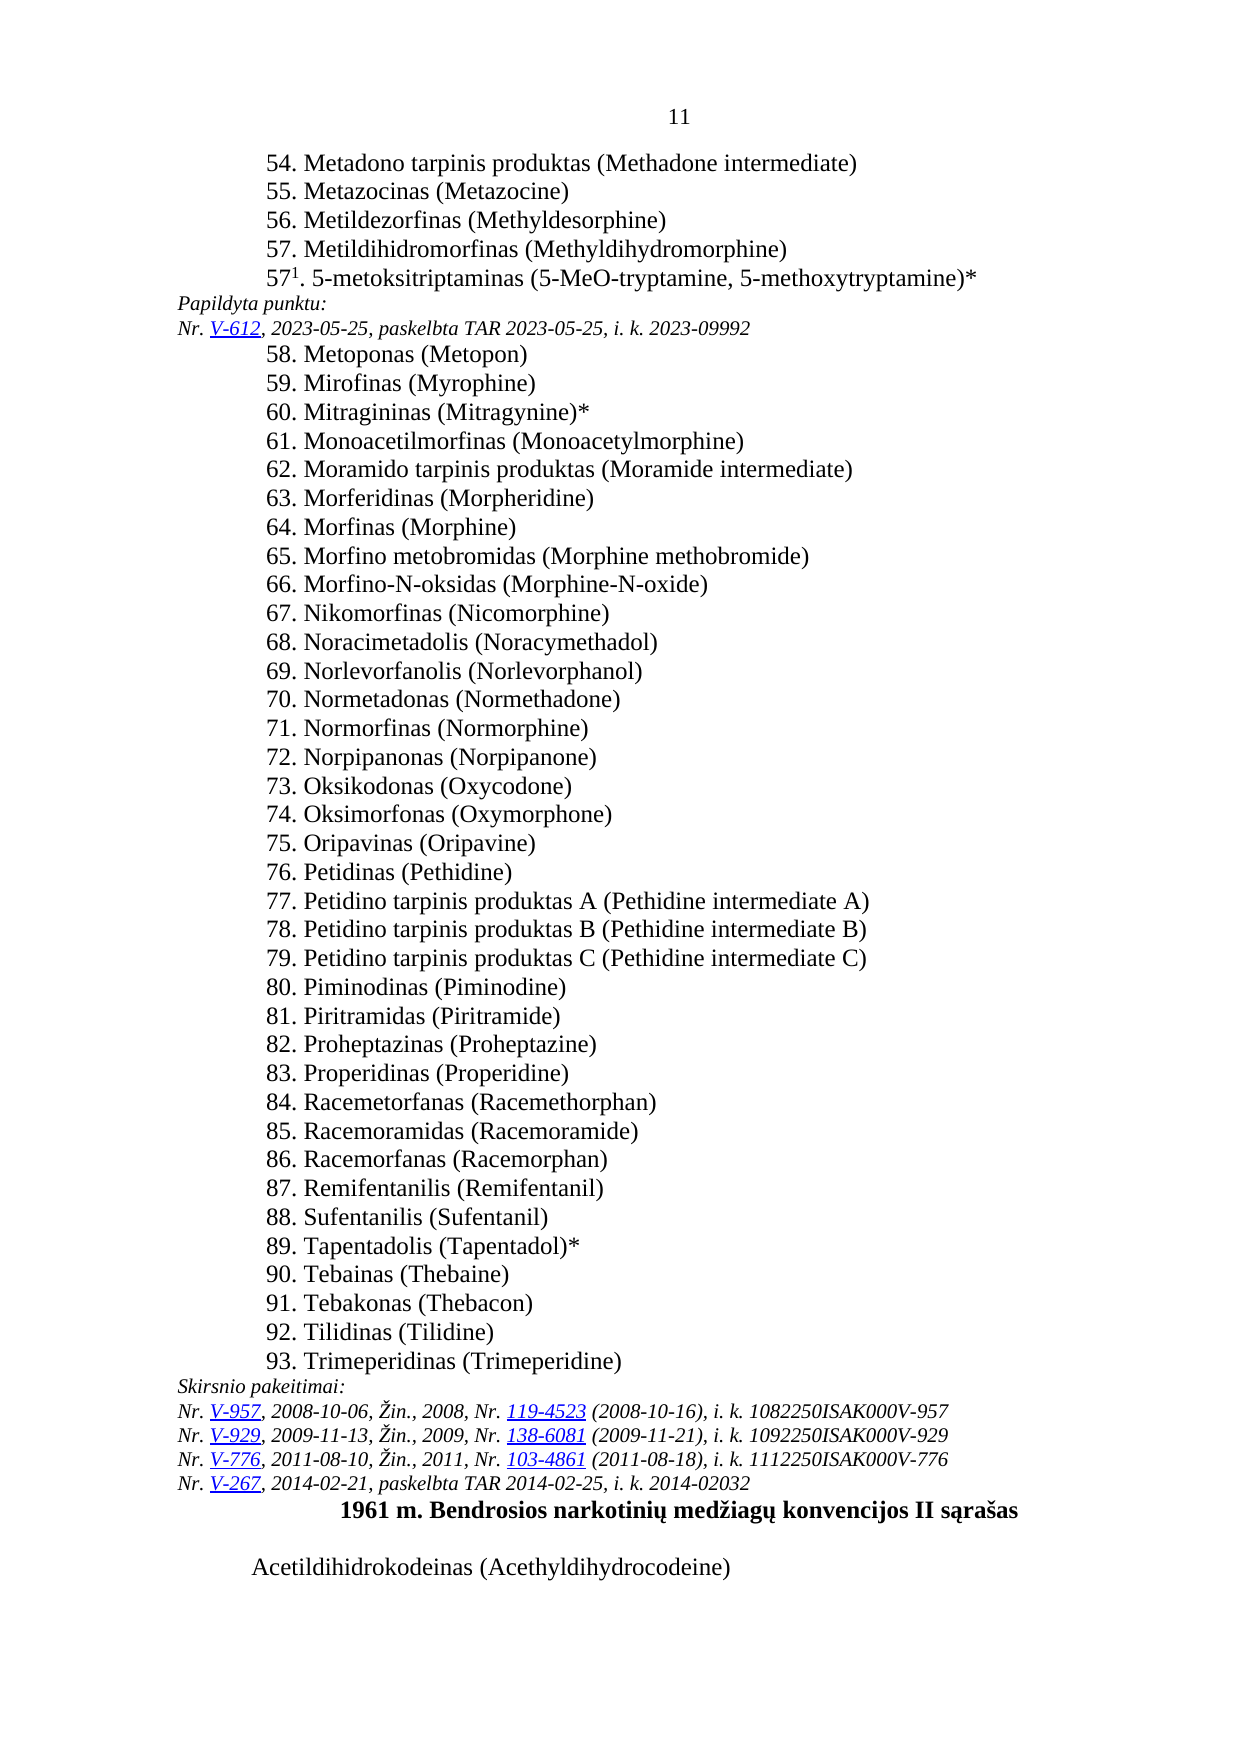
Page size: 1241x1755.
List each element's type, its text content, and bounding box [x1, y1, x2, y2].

text Nr. V-267, 2014-02-21, paskelbta TAR 2014-02-25, i. k. 2014-02032 [177, 1471, 1181, 1495]
text 60. Mitragininas (Mitragynine)* [177, 397, 1181, 426]
text 76. Petidinas (Pethidine) [177, 857, 1181, 886]
text 90. Tebainas (Thebaine) [177, 1259, 1181, 1288]
text 54. Metadono tarpinis produktas (Methadone intermediate) [177, 148, 1181, 176]
text 64. Morfinas (Morphine) [177, 512, 1181, 541]
text Nr. V-929, 2009-11-13, Žin., 2009, Nr. 138-6081 (2009-11-21), i. k. 1092250ISAK000V-929 [177, 1423, 1181, 1447]
text Papildyta punktu: [177, 291, 1181, 315]
text 83. Properidinas (Properidine) [177, 1058, 1181, 1087]
text 81. Piritramidas (Piritramide) [177, 1001, 1181, 1029]
text 1961 m. Bendrosios narkotinių medžiagų konvencijos II sąrašas [177, 1495, 1181, 1523]
text 66. Morfino-N-oksidas (Morphine-N-oxide) [177, 569, 1181, 598]
text 73. Oksikodonas (Oxycodone) [177, 771, 1181, 799]
text 62. Moramido tarpinis produktas (Moramide intermediate) [177, 454, 1181, 483]
text 84. Racemetorfanas (Racemethorphan) [177, 1087, 1181, 1116]
text 57. Metildihidromorfinas (Methyldihydromorphine) [177, 234, 1181, 263]
text 58. Metoponas (Metopon) [177, 339, 1181, 368]
text 74. Oksimorfonas (Oxymorphone) [177, 799, 1181, 828]
text 85. Racemoramidas (Racemoramide) [177, 1116, 1181, 1144]
text 92. Tilidinas (Tilidine) [177, 1317, 1181, 1346]
text 69. Norlevorfanolis (Norlevorphanol) [177, 656, 1181, 684]
text 72. Norpipanonas (Norpipanone) [177, 742, 1181, 771]
text Nr. V-776, 2011-08-10, Žin., 2011, Nr. 103-4861 (2011-08-18), i. k. 1112250ISAK000V-776 [177, 1447, 1181, 1471]
text 78. Petidino tarpinis produktas B (Pethidine intermediate B) [177, 914, 1181, 943]
text Nr. V-612, 2023-05-25, paskelbta TAR 2023-05-25, i. k. 2023-09992 [177, 315, 1181, 339]
text 56. Metildezorfinas (Methyldesorphine) [177, 205, 1181, 234]
text 65. Morfino metobromidas (Morphine methobromide) [177, 541, 1181, 569]
text 571. 5-metoksitriptaminas (5-MeO-tryptamine, 5-methoxytryptamine)* [177, 263, 1181, 291]
text 67. Nikomorfinas (Nicomorphine) [177, 598, 1181, 627]
text 61. Monoacetilmorfinas (Monoacetylmorphine) [177, 426, 1181, 454]
text 63. Morferidinas (Morpheridine) [177, 483, 1181, 512]
text Acetildihidrokodeinas (Acethyldihydrocodeine) [177, 1552, 1181, 1581]
text 70. Normetadonas (Normethadone) [177, 684, 1181, 713]
text 93. Trimeperidinas (Trimeperidine) [177, 1346, 1181, 1374]
text 71. Normorfinas (Normorphine) [177, 713, 1181, 742]
text Nr. V-957, 2008-10-06, Žin., 2008, Nr. 119-4523 (2008-10-16), i. k. 1082250ISAK000V-957 [177, 1398, 1181, 1423]
text Skirsnio pakeitimai: [177, 1374, 1181, 1398]
text 80. Piminodinas (Piminodine) [177, 972, 1181, 1001]
text 91. Tebakonas (Thebacon) [177, 1288, 1181, 1317]
text 88. Sufentanilis (Sufentanil) [177, 1202, 1181, 1231]
text 59. Mirofinas (Myrophine) [177, 368, 1181, 397]
text 87. Remifentanilis (Remifentanil) [177, 1173, 1181, 1202]
text 79. Petidino tarpinis produktas C (Pethidine intermediate C) [177, 943, 1181, 972]
text 86. Racemorfanas (Racemorphan) [177, 1144, 1181, 1173]
text 75. Oripavinas (Oripavine) [177, 828, 1181, 857]
text 77. Petidino tarpinis produktas A (Pethidine intermediate A) [177, 886, 1181, 914]
text 82. Proheptazinas (Proheptazine) [177, 1029, 1181, 1058]
text 89. Tapentadolis (Tapentadol)* [177, 1231, 1181, 1259]
text 55. Metazocinas (Metazocine) [177, 176, 1181, 205]
text 68. Noracimetadolis (Noracymethadol) [177, 627, 1181, 656]
